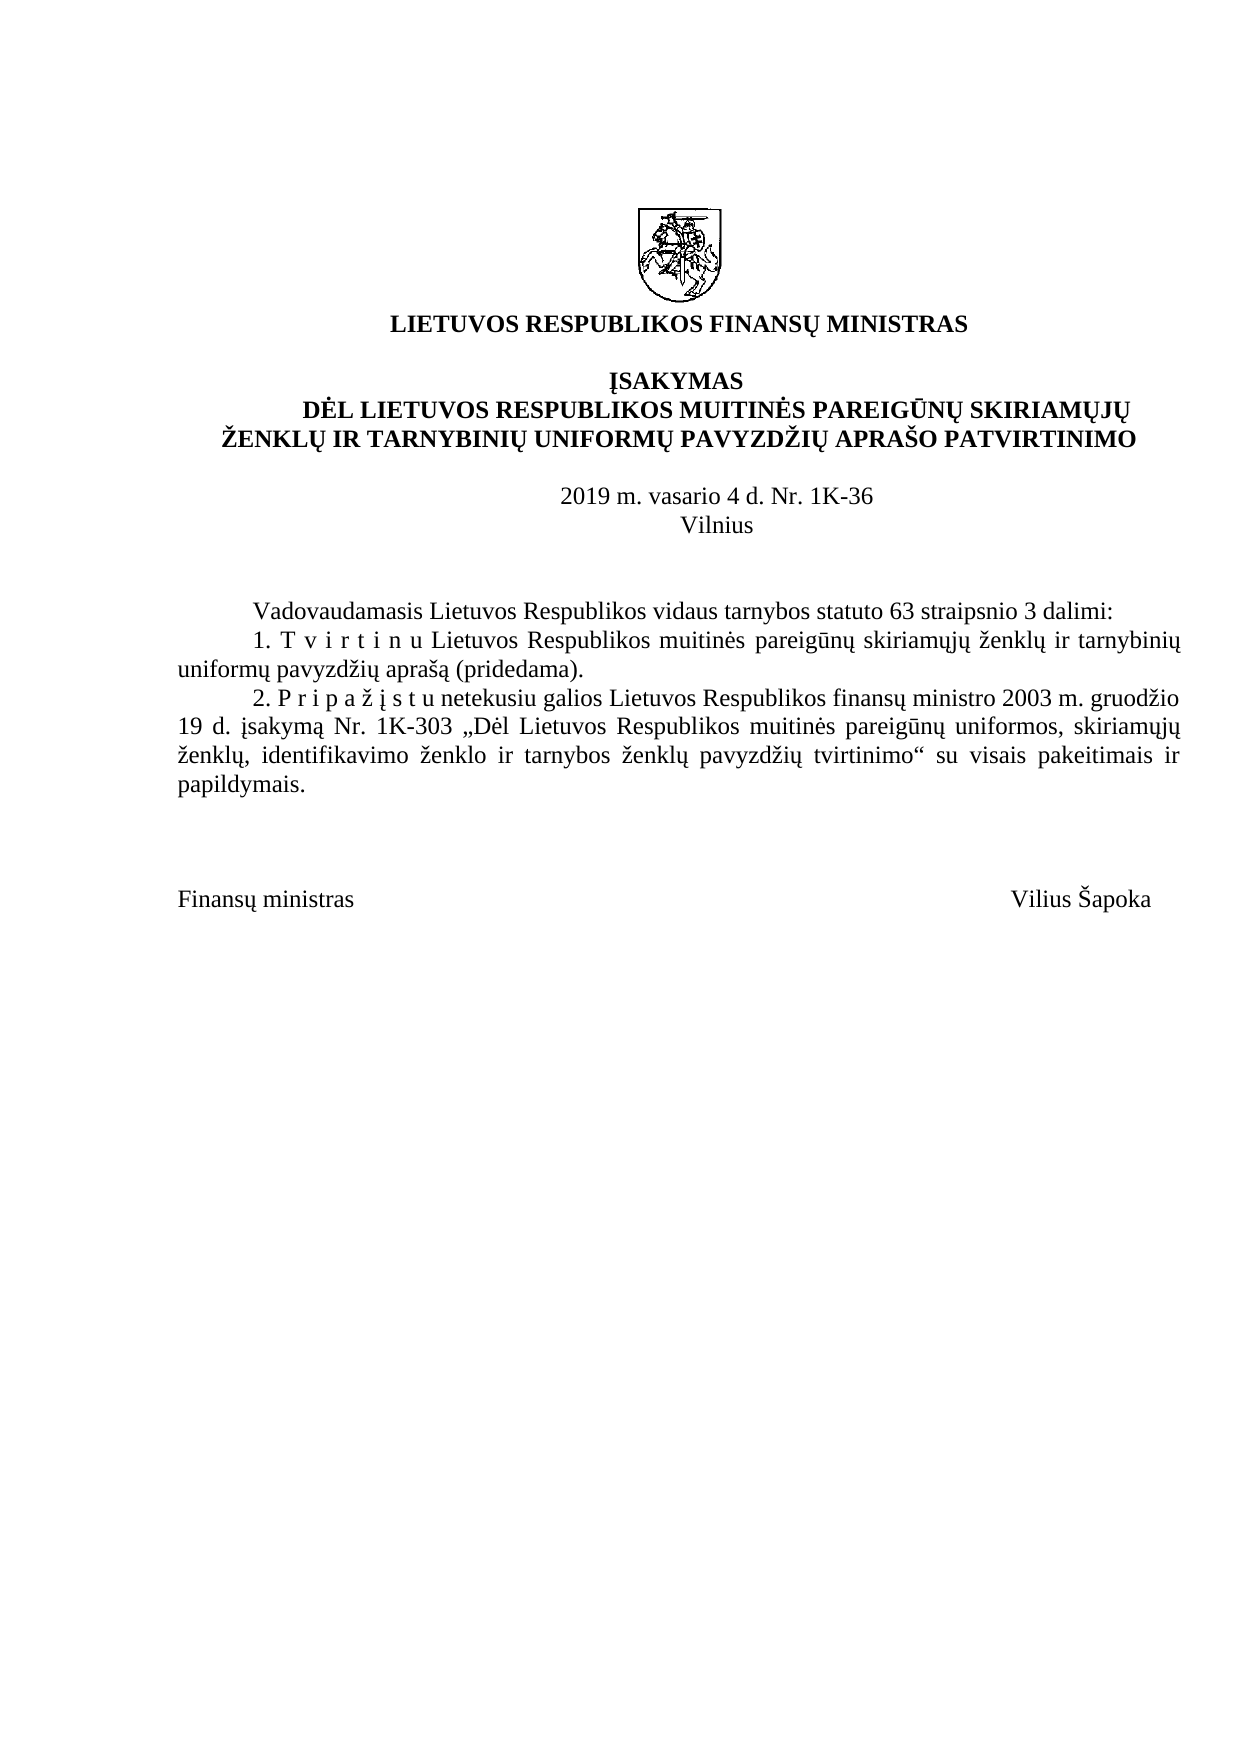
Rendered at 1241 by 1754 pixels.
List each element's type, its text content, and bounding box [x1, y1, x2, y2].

text 1. T v i r t i n u Lietuvos Respublikos muitinės pareigūnų skiriamųjų ženklų ir tarnybinių uniformų pavyzdžių aprašą (pridedama). [177, 625, 1181, 683]
text Finansų ministras Vilius Šapoka [177, 884, 1181, 913]
text 2019 m. vasario 4 d. Nr. 1K-36 [177, 481, 1181, 510]
text 2. P r i p a ž į s t u netekusiu galios Lietuvos Respublikos finansų ministro 2003 m. gruodžio 19 d. įsakymą Nr. 1K-303 „Dėl Lietuvos Respublikos muitinės pareigūnų uniformos, skiriamųjų ženklų, identifikavimo ženklo ir tarnybos ženklų pavyzdžių tvirtinimo“ su visais pakeitimais ir papildymais. [177, 683, 1181, 798]
text Vilnius [177, 510, 1181, 539]
text ĮSAKYMAS [177, 366, 1181, 395]
text DĖL LIETUVOS RESPUBLIKOS MUITINĖS PAREIGŪNŲ SKIRIAMŲJŲ ŽENKLŲ IR TARNYBINIŲ UNIFORMŲ PAVYZDŽIŲ APRAŠO PATVIRTINIMO [177, 395, 1181, 453]
text LIETUVOS RESPUBLIKOS FINANSŲ MINISTRAS [177, 309, 1181, 338]
text Vadovaudamasis Lietuvos Respublikos vidaus tarnybos statuto 63 straipsnio 3 dalimi: [177, 596, 1181, 625]
